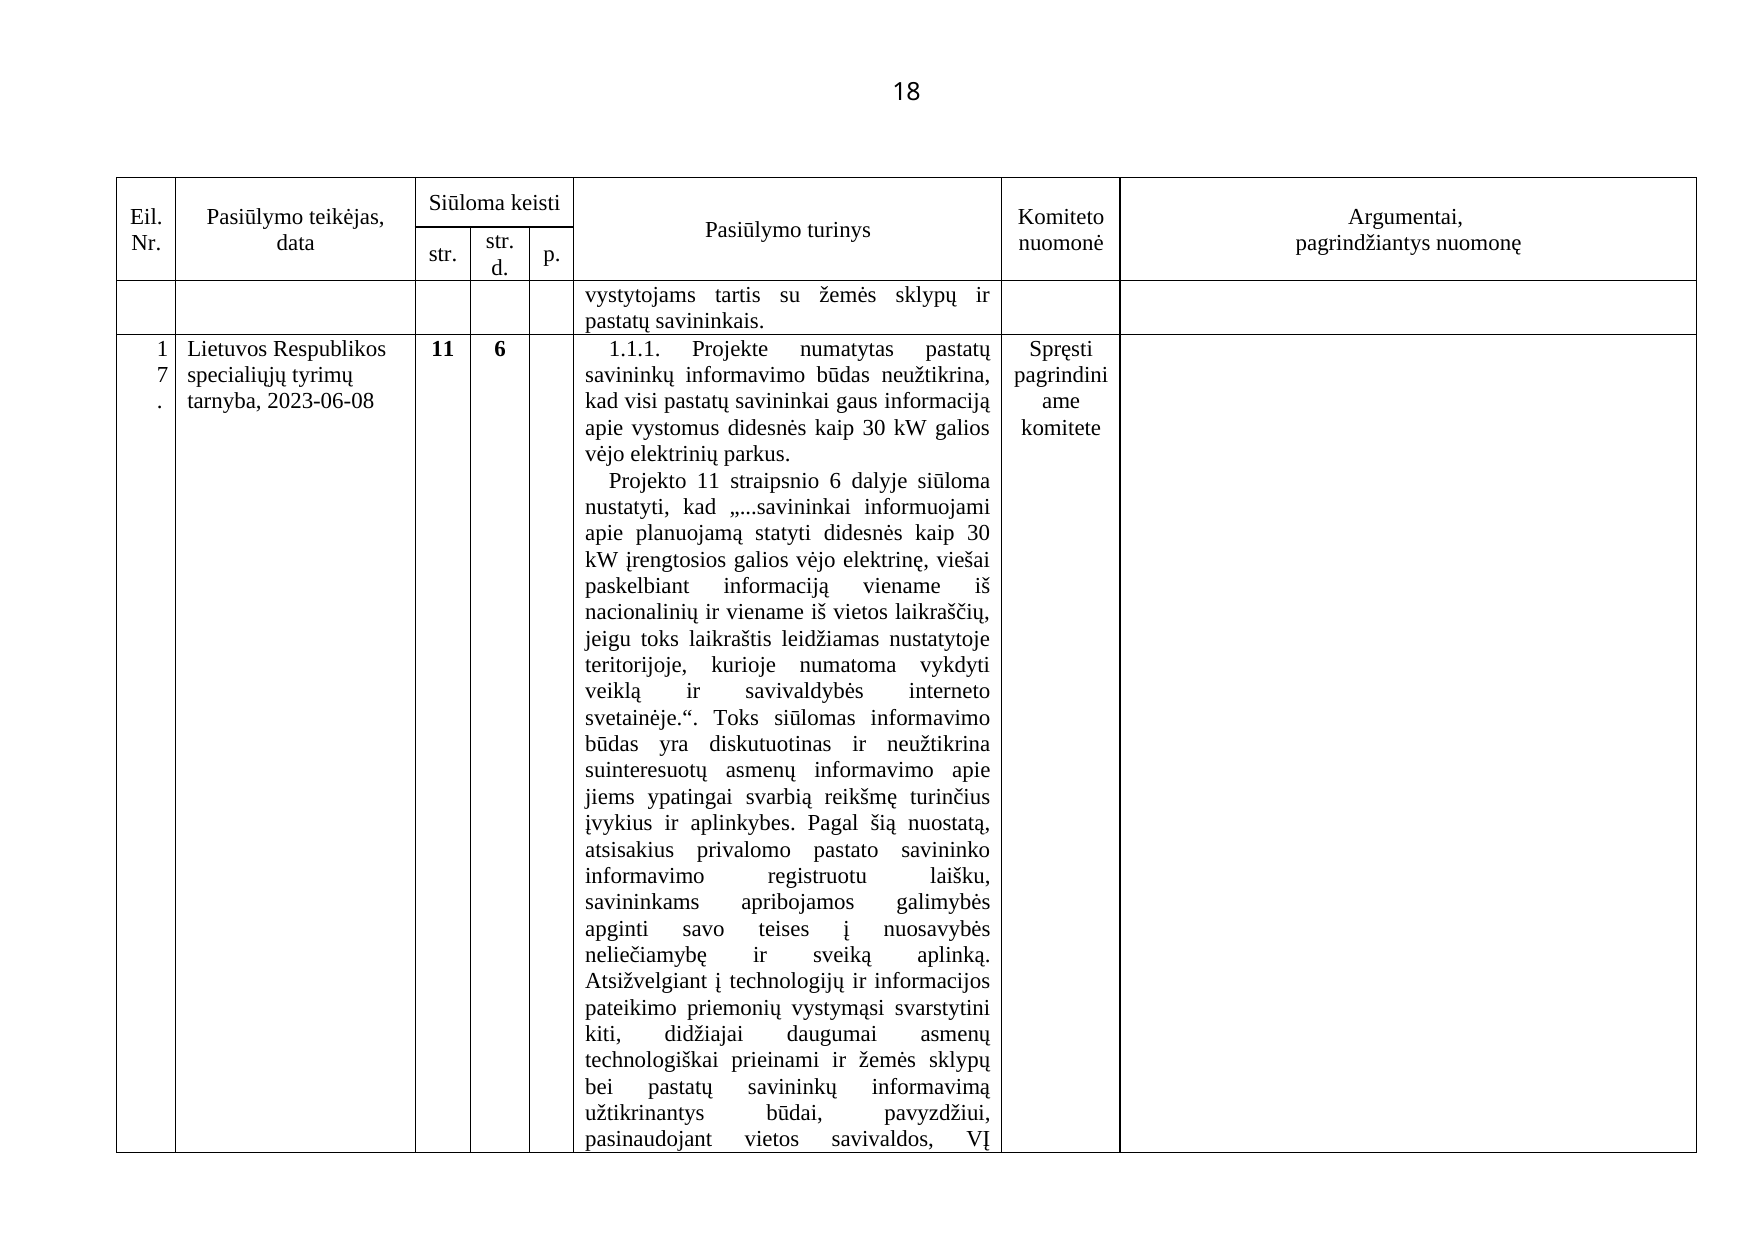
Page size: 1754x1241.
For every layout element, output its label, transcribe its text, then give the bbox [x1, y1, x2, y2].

table_cell vystytojams tartis su žemės sklypų ir pastatų savininkais. [574, 281, 1001, 334]
table_cell [530, 335, 573, 1152]
table_cell 1.1.1. Projekte numatytas pastatų savininkų informavimo būdas neužtikrina, kad visi pastatų savininkai gaus informaciją apie vystomus didesnės kaip 30 kW galios vėjo elektrinių parkus. Projekto 11 straipsnio 6 dalyje siūloma nustatyti, kad „...savininkai informuojami apie planuojamą statyti didesnės kaip 30 kW įrengtosios galios vėjo elektrinę, viešai paskelbiant informaciją viename iš nacionalinių ir viename iš vietos laikraščių, jeigu toks laikraštis leidžiamas nustatytoje teritorijoje, kurioje numatoma vykdyti veiklą ir savivaldybės interneto svetainėje.“. Toks siūlomas informavimo būdas yra diskutuotinas ir neužtikrina suinteresuotų asmenų informavimo apie jiems ypatingai svarbią reikšmę turinčius įvykius ir aplinkybes. Pagal šią nuostatą, atsisakius privalomo pastato savininko informavimo registruotu laišku, savininkams apribojamos galimybės apginti savo teises į nuosavybės neliečiamybę ir sveiką aplinką. Atsižvelgiant į technologijų ir informacijos pateikimo priemonių vystymąsi svarstytini kiti, didžiajai daugumai asmenų technologiškai prieinami ir žemės sklypų bei pastatų savininkų informavimą užtikrinantys būdai, pavyzdžiui, pasinaudojant vietos savivaldos, VĮ [574, 335, 1001, 1152]
table_cell 11 [416, 335, 470, 1152]
table_cell str. [416, 228, 470, 280]
table_cell Lietuvos Respublikos specialiųjų tyrimų tarnyba, 2023-06-08 [176, 335, 415, 1152]
table_cell str. d. [471, 228, 529, 280]
table_cell 6 [471, 335, 529, 1152]
table_cell [416, 281, 470, 334]
table_header Pasiūlymo turinys [574, 178, 1001, 280]
table_cell [530, 281, 573, 334]
table_cell [117, 335, 175, 1152]
table_header Argumentai, pagrindžiantys nuomonę [1121, 178, 1696, 280]
table_header Komitetonuomonė [1002, 178, 1119, 280]
table_cell [117, 281, 175, 334]
table_header Eil. Nr. [117, 178, 175, 280]
table_cell p. [530, 228, 573, 280]
table_cell Spręsti pagrindiniame komitete [1002, 335, 1119, 1152]
table_cell [1121, 335, 1696, 1152]
table_header Siūloma keisti [416, 178, 573, 226]
table_cell [471, 281, 529, 334]
table_header Pasiūlymo teikėjas, data [176, 178, 415, 280]
table_cell [1002, 281, 1119, 334]
table_cell [176, 281, 415, 334]
